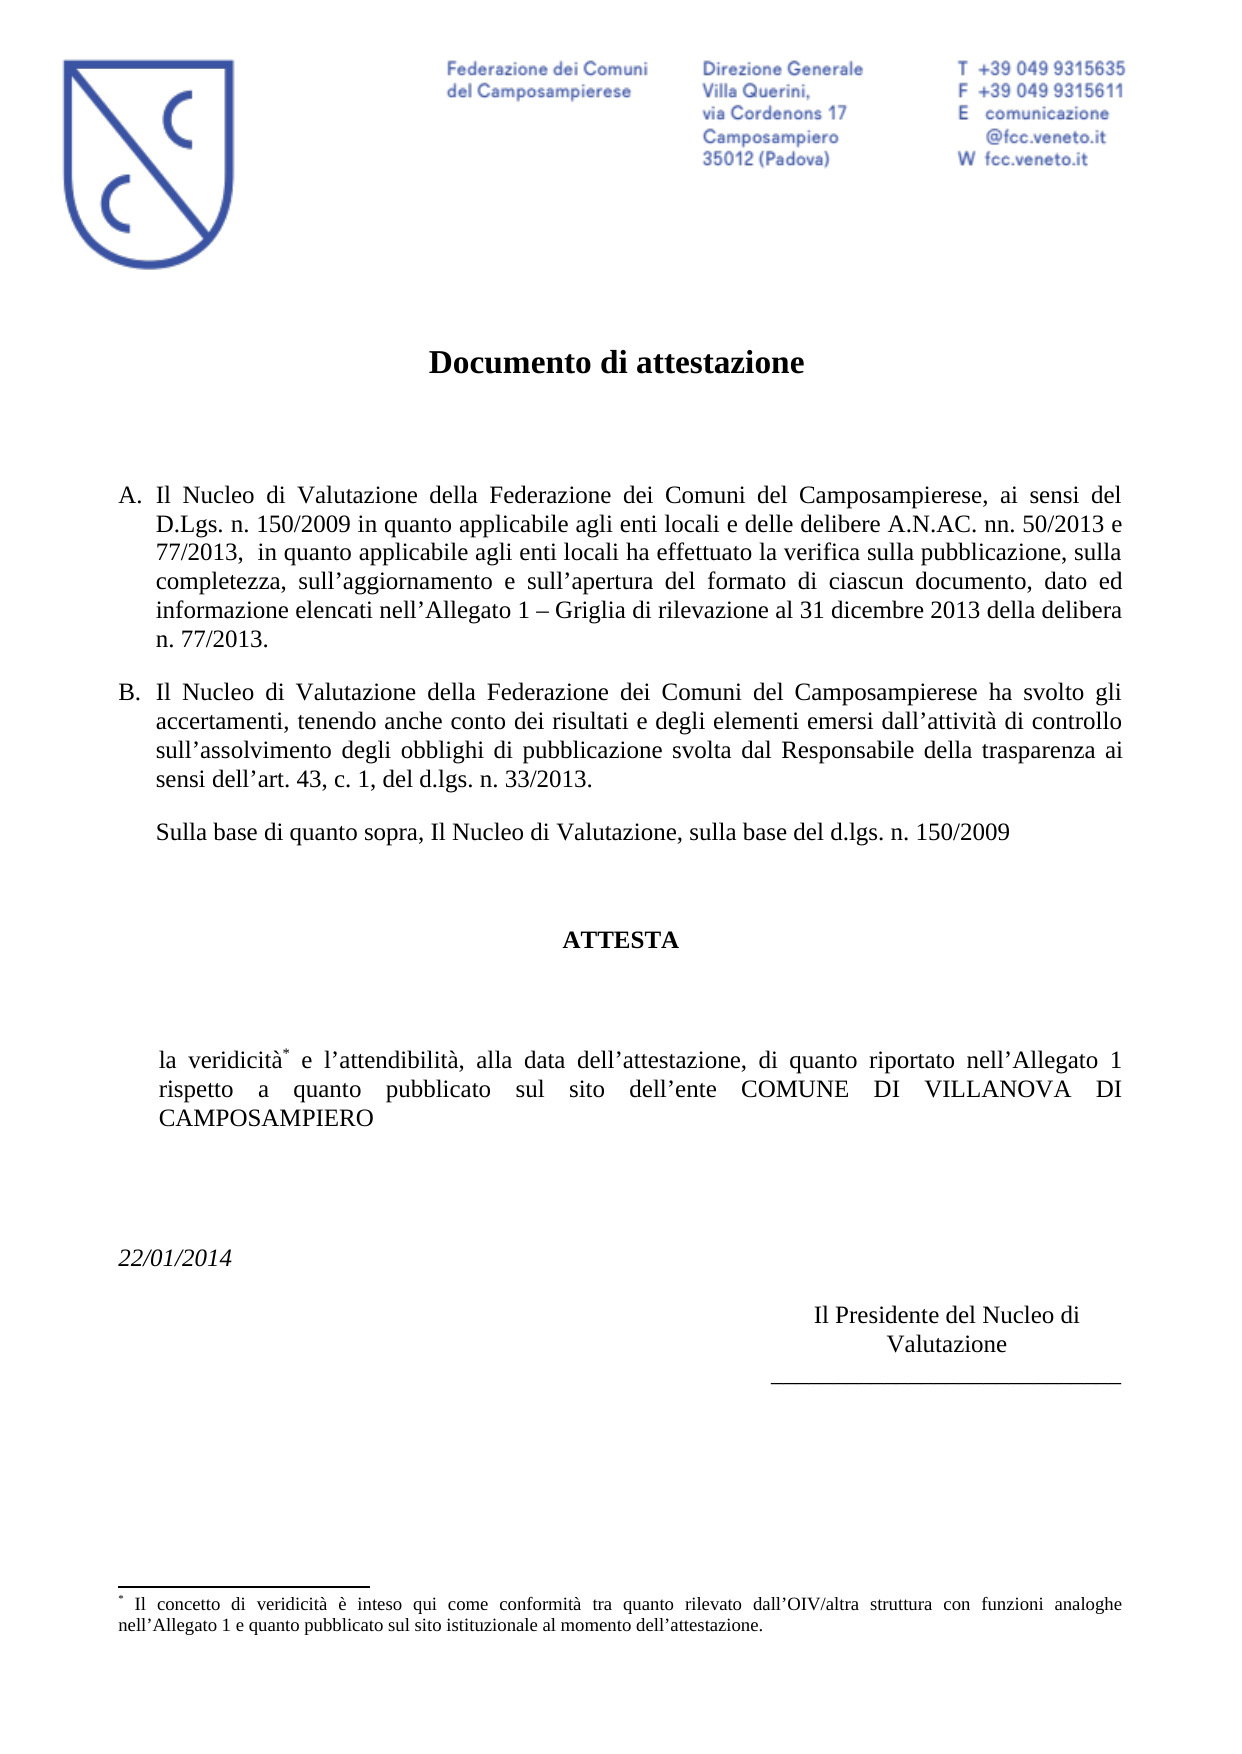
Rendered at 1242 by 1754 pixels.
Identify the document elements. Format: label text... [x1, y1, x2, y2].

text Il concetto di veridicità è inteso qui come conformità tra quanto rilevato dall’OIV/altra struttura con funzioni analoghe nell’Allegato 1 e quanto pubblicato sul sito istituzionale al momento dell’attestazione. [118, 1593, 1123, 1636]
text Il Presidente del Nucleo di Valutazione [768, 1300, 1126, 1358]
text la veridicità e l’attendibilità, alla data dell’attestazione, di quanto riportato nell’Allegato 1 rispetto a quanto pubblicato sul sito dell’ente COMUNE DI VILLANOVA DI CAMPOSAMPIERO [158, 1045, 1123, 1131]
list Il Nucleo di Valutazione della Federazione dei Comuni del Camposampierese ha svolto gli accertamenti, tenendo anche conto dei risultati e degli elementi emersi dall’attività di controllo sull’assolvimento degli obblighi di pubblicazione svolta dal Responsabile della trasparenza ai sensi dell’art. 43, c. 1, del d.lgs. n. 33/2013. [118, 677, 1123, 792]
text 22/01/2014 [118, 1243, 1123, 1271]
text Sulla base di quanto sopra, Il Nucleo di Valutazione, sulla base del d.lgs. n. 150/2009 [156, 817, 1123, 846]
text Documento di attestazione [118, 347, 1123, 380]
list Il Nucleo di Valutazione della Federazione dei Comuni del Camposampierese, ai sensi del D.Lgs. n. 150/2009 in quanto applicabile agli enti locali e delle delibere A.N.AC. nn. 50/2013 e 77/2013, in quanto applicabile agli enti locali ha effettuato la verifica sulla pubblicazione, sulla completezza, sull’aggiornamento e sull’apertura del formato di ciascun documento, dato ed informazione elencati nell’Allegato 1 – Griglia di rilevazione al 31 dicembre 2013 della delibera n. 77/2013. [118, 480, 1123, 652]
text ATTESTA [118, 925, 1123, 954]
text ____________________________ [768, 1358, 1123, 1386]
